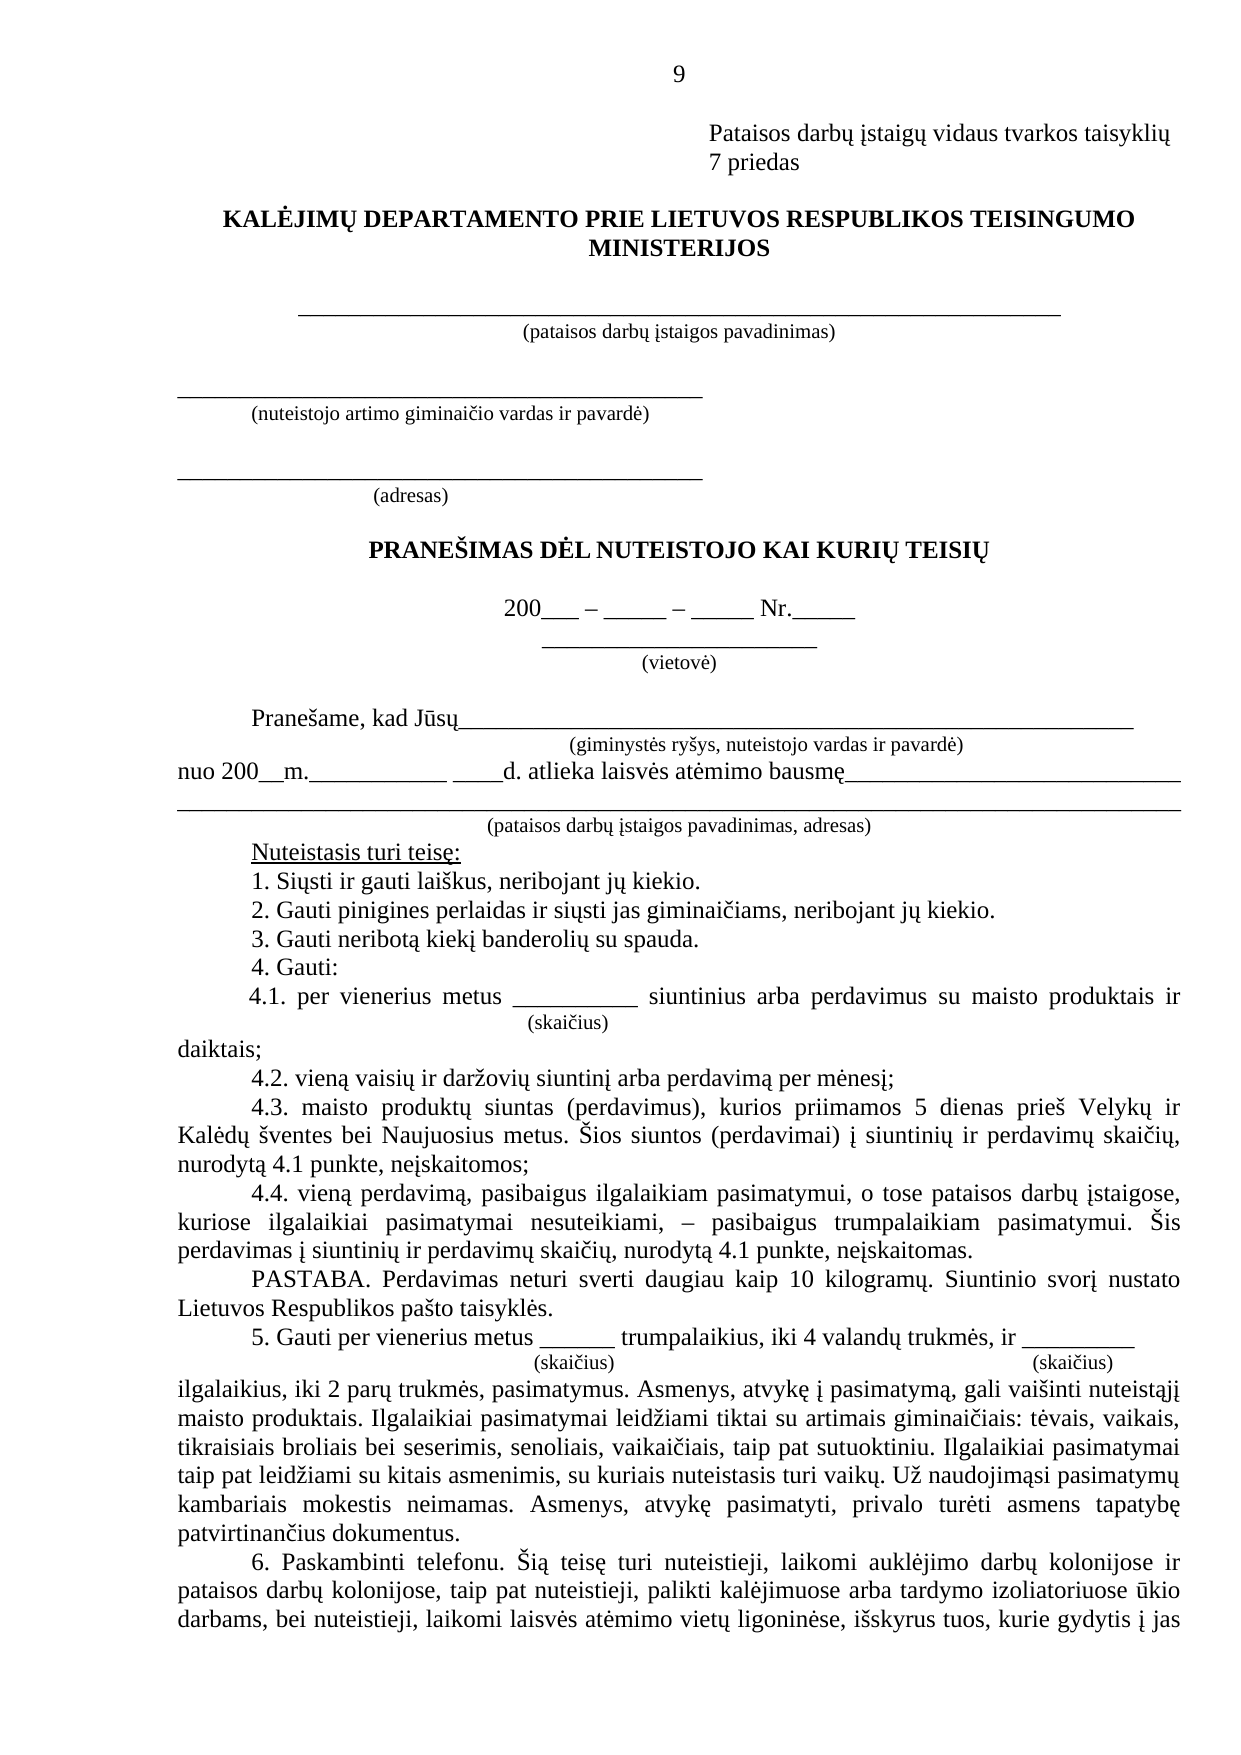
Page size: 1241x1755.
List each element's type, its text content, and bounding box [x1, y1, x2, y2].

text (giminystės ryšys, nuteistojo vardas ir pavardė) [177, 732, 1181, 756]
text _____________________________________________________________ [177, 291, 1181, 319]
text PASTABA. Perdavimas neturi sverti daugiau kaip 10 kilogramų. Siuntinio svorį nustato Lietuvos Respublikos pašto taisyklės. [177, 1264, 1181, 1322]
text (nuteistojo artimo giminaičio vardas ir pavardė) [177, 401, 1181, 425]
text 4.4. vieną perdavimą, pasibaigus ilgalaikiam pasimatymui, o tose pataisos darbų įstaigose, kuriose ilgalaikiai pasimatymai nesuteikiami, – pasibaigus trumpalaikiam pasimatymui. Šis perdavimas į siuntinių ir perdavimų skaičių, nurodytą 4.1 punkte, neįskaitomas. [177, 1178, 1181, 1264]
text (vietovė) [177, 650, 1181, 674]
text 7 priedas [177, 147, 1181, 176]
text 2. Gauti pinigines perlaidas ir siųsti jas giminaičiams, neribojant jų kiekio. [177, 895, 1181, 924]
text (adresas) [177, 482, 1181, 507]
text 4.3. maisto produktų siuntas (perdavimus), kurios priimamos 5 dienas prieš Velykų ir Kalėdų šventes bei Naujuosius metus. Šios siuntos (perdavimai) į siuntinių ir perdavimų skaičių, nurodytą 4.1 punkte, neįskaitomos; [177, 1092, 1181, 1178]
text 4. Gauti: [177, 952, 1181, 981]
text __________________________________________ [177, 454, 1181, 482]
text Pranešame, kad Jūsų______________________________________________________ [177, 703, 1181, 732]
text (skaičius) (skaičius) [177, 1350, 1181, 1374]
text Pataisos darbų įstaigų vidaus tvarkos taisyklių [709, 118, 1181, 147]
text 1. Siųsti ir gauti laiškus, neribojant jų kiekio. [177, 866, 1181, 895]
text (pataisos darbų įstaigos pavadinimas, adresas) [177, 813, 1181, 837]
text 5. Gauti per vienerius metus ______ trumpalaikius, iki 4 valandų trukmės, ir _________ [177, 1322, 1181, 1350]
text 4.2. vieną vaisių ir daržovių siuntinį arba perdavimą per mėnesį; [177, 1063, 1181, 1092]
text __________________________________________ [177, 372, 1181, 401]
text ______________________ [177, 622, 1181, 650]
text Nuteistasis turi teisę: [177, 837, 1181, 866]
text daiktais; [177, 1034, 1181, 1063]
text PRANEŠIMAS DĖL NUTEISTOJO KAI KURIŲ TEISIŲ [177, 535, 1181, 564]
text 6. Paskambinti telefonu. Šią teisę turi nuteistieji, laikomi auklėjimo darbų kolonijose ir pataisos darbų kolonijose, taip pat nuteistieji, palikti kalėjimuose arba tardymo izoliatoriuose ūkio darbams, bei nuteistieji, laikomi laisvės atėmimo vietų ligoninėse, išskyrus tuos, kurie gydytis į jas [177, 1547, 1181, 1633]
text 4.1. per vienerius metus __________ siuntinius arba perdavimus su maisto produktais ir (skaičius) [248, 981, 1181, 1034]
text 3. Gauti neribotą kiekį banderolių su spauda. [177, 924, 1181, 952]
text nuo 200__m.___________ ____d. atlieka laisvės atėmimo bausmę [177, 756, 1181, 785]
text (pataisos darbų įstaigos pavadinimas) [177, 319, 1181, 343]
text KALĖJIMŲ DEPARTAMENTO PRIE LIETUVOS RESPUBLIKOS TEISINGUMO MINISTERIJOS [177, 204, 1181, 262]
text ilgalaikius, iki 2 parų trukmės, pasimatymus. Asmenys, atvykę į pasimatymą, gali vaišinti nuteistąjį maisto produktais. Ilgalaikiai pasimatymai leidžiami tiktai su artimais giminaičiais: tėvais, vaikais, tikraisiais broliais bei seserimis, senoliais, vaikaičiais, taip pat sutuoktiniu. Ilgalaikiai pasimatymai taip pat leidžiami su kitais asmenimis, su kuriais nuteistasis turi vaikų. Už naudojimąsi pasimatymų kambariais mokestis neimamas. Asmenys, atvykę pasimatyti, privalo turėti asmens tapatybę patvirtinančius dokumentus. [177, 1374, 1181, 1547]
text 200___ – _____ – _____ Nr._____ [177, 593, 1181, 622]
